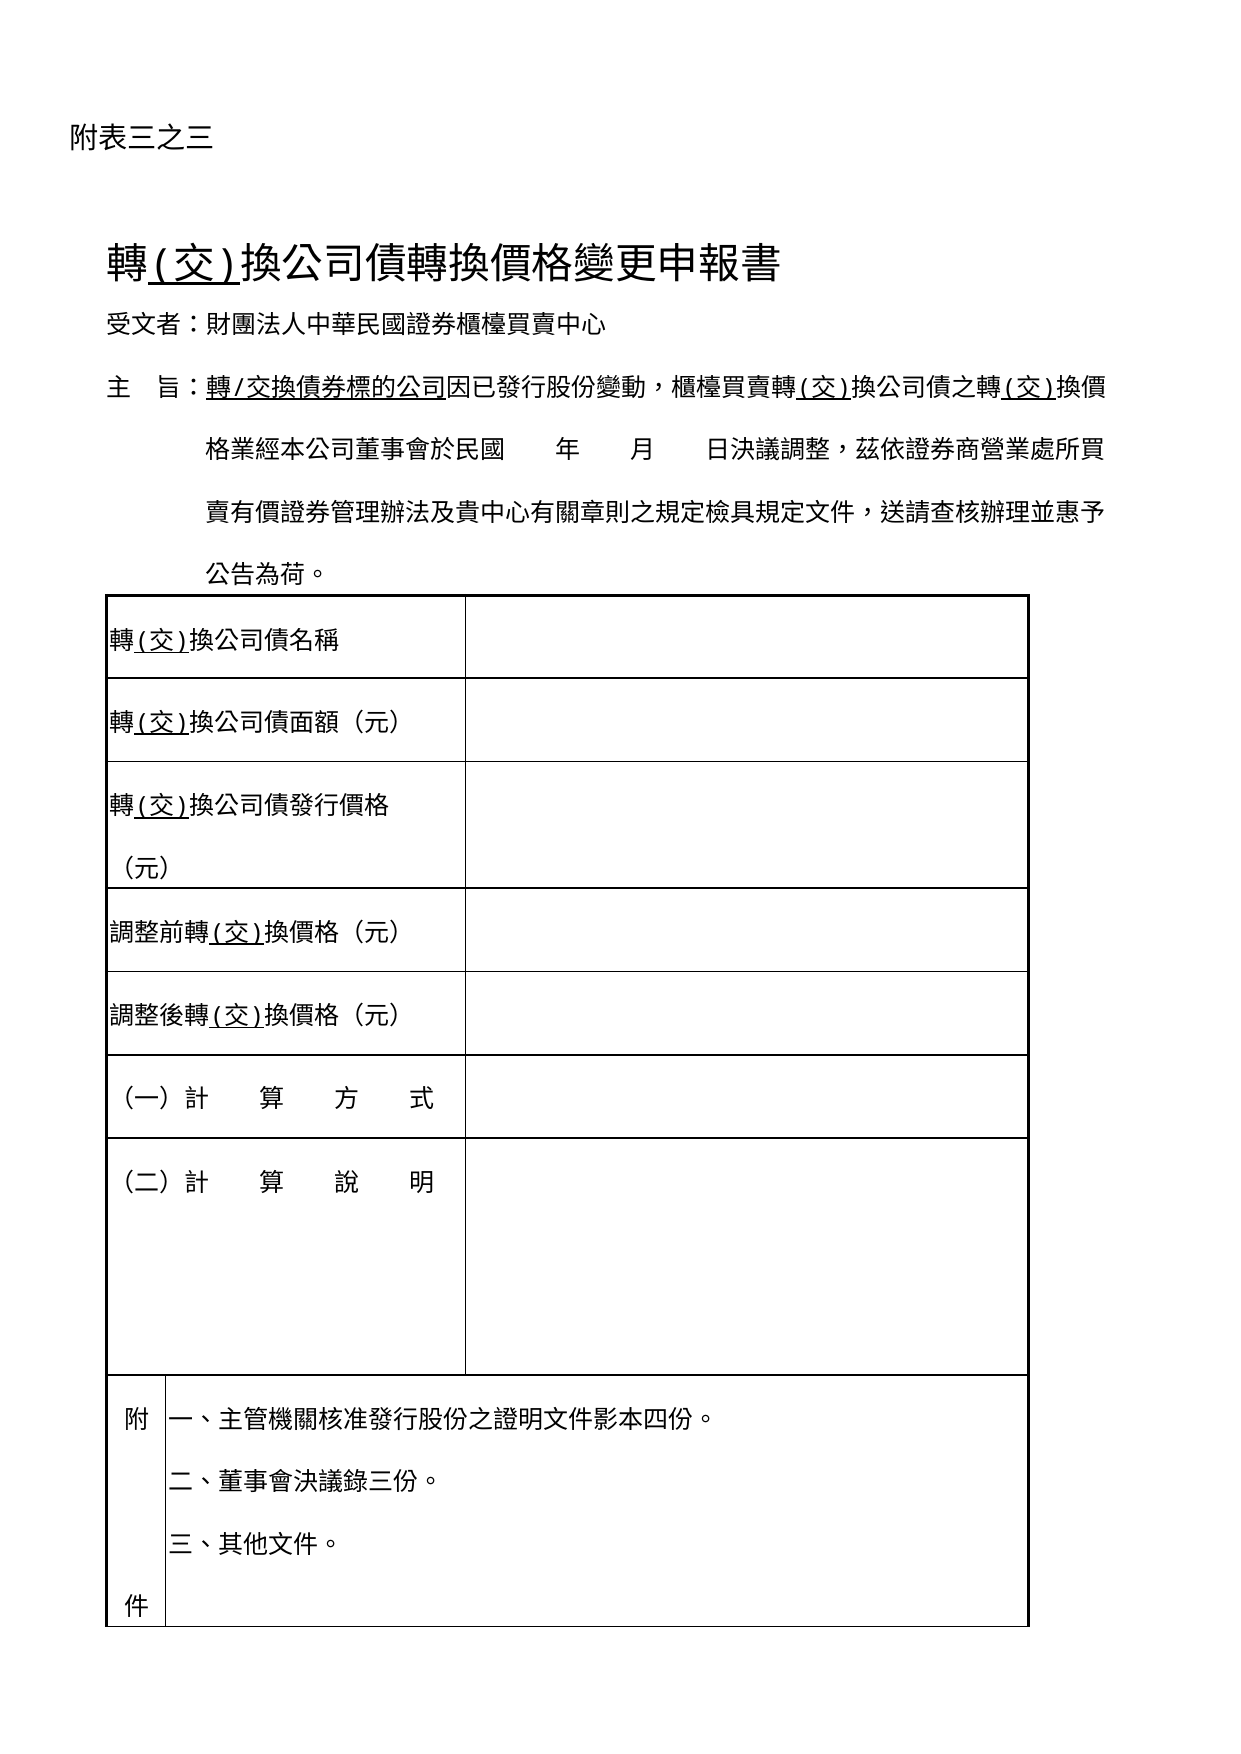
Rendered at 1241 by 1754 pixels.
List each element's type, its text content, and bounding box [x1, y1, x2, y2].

table_cell [466, 762, 1027, 887]
text 主 旨：轉/交換債券標的公司因已發行股份變動，櫃檯買賣轉(交)換公司債之轉(交)換價格業經本公司董事會於民國 年 月 日決議調整，茲依證券商營業處所買賣有價證券管理辦法及貴中心有關章則之規定檢具規定文件，送請查核辦理並惠予公告為荷。 [106, 344, 1118, 594]
table_cell [466, 1056, 1027, 1137]
table_cell [466, 889, 1027, 971]
table_cell 附 件 [108, 1376, 165, 1626]
table_cell [466, 1139, 1027, 1374]
table_cell 轉(交)換公司債面額（元） [108, 679, 465, 761]
table_cell 一、主管機關核准發行股份之證明文件影本四份。 二、董事會決議錄三份。 三、其他文件。 [166, 1376, 1027, 1626]
text 附表三之三 [69, 94, 1118, 156]
table_cell [466, 972, 1027, 1054]
table_cell （二）計 算 說 明 [108, 1139, 465, 1374]
table_cell 調整後轉(交)換價格（元） [108, 972, 465, 1054]
table_header 轉(交)換公司債名稱 [108, 597, 465, 677]
table_cell （一）計 算 方 式 [108, 1056, 465, 1137]
table_cell [466, 679, 1027, 761]
table_header [466, 597, 1027, 677]
table_cell 調整前轉(交)換價格（元） [108, 889, 465, 971]
text 受文者：財團法人中華民國證券櫃檯買賣中心 [106, 281, 1118, 344]
text 轉(交)換公司債轉換價格變更申報書 [106, 219, 1118, 281]
table_cell 轉(交)換公司債發行價格（元） [108, 762, 465, 887]
